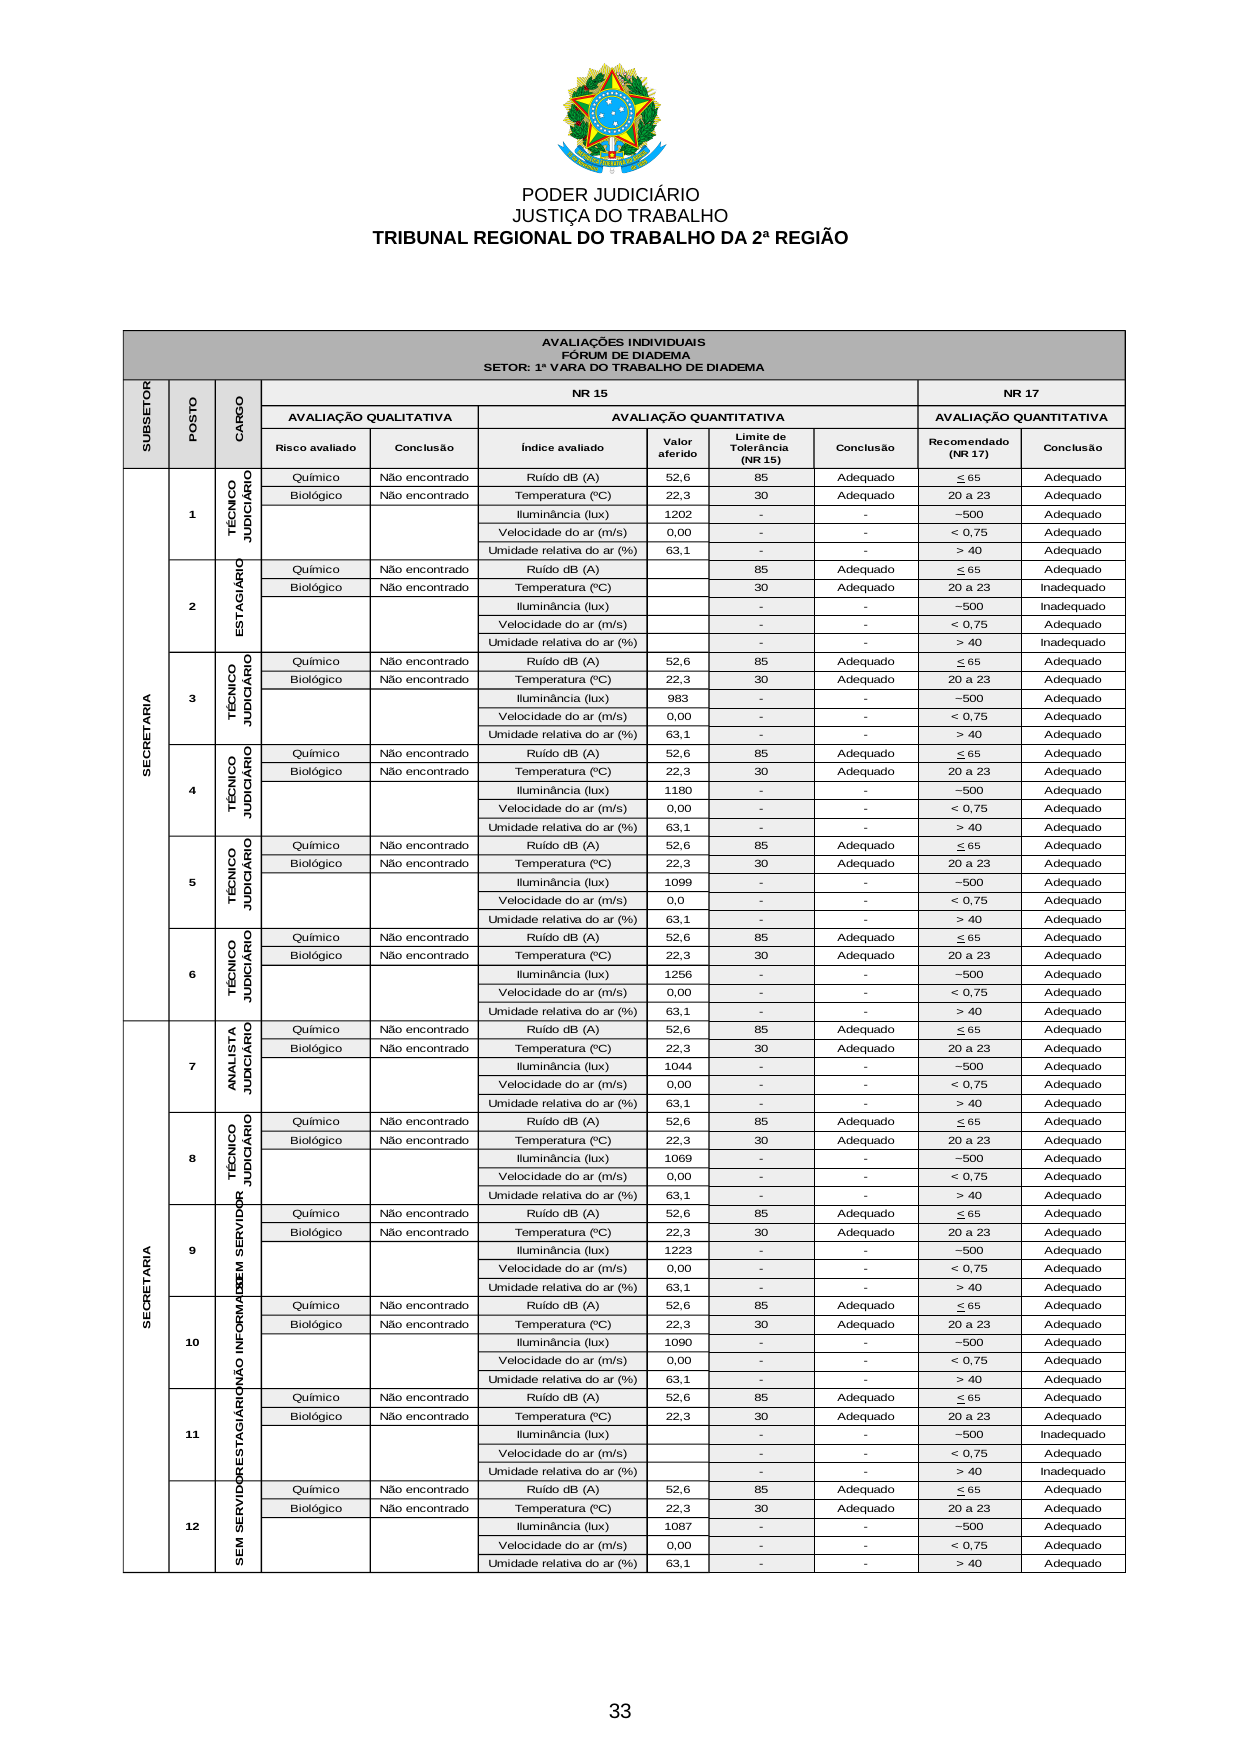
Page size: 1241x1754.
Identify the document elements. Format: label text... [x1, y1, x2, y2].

text h [118, 287, 1122, 306]
